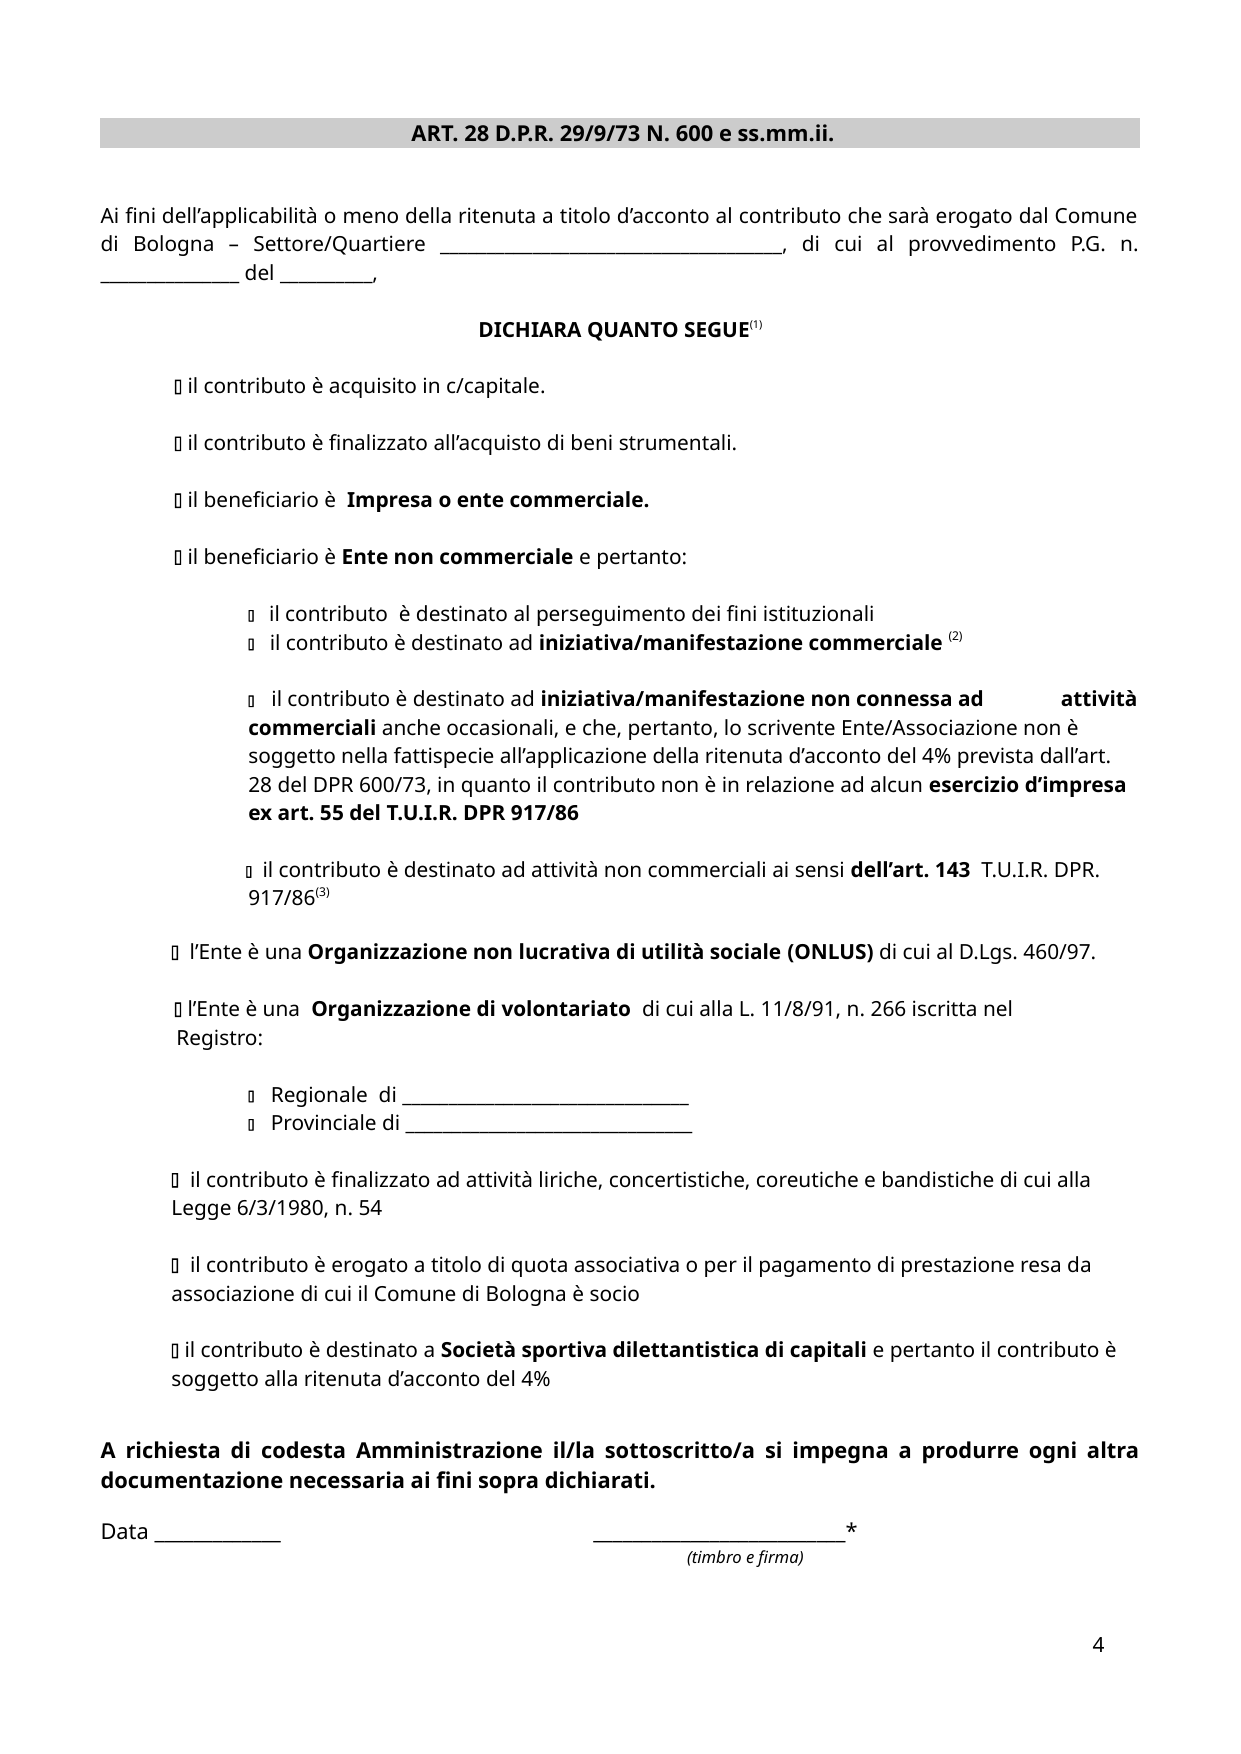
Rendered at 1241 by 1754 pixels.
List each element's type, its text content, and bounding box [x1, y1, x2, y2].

text ART. 28 D.P.R. 29/9/73 N. 600 e ss.mm.ii. [100, 118, 1140, 148]
text  il contributo è acquisito in c/capitale. [100, 372, 1140, 400]
text (timbro e firma) [100, 1546, 1140, 1569]
text  il beneficiario è Impresa o ente commerciale. [100, 485, 1140, 514]
text  il beneficiario è Ente non commerciale e pertanto: [100, 542, 1140, 571]
text  il contributo è destinato ad attività non commerciali ai sensi dell’art. 143 T.U.I.R. DPR. 917/86(3) [100, 855, 1140, 912]
text  il contributo è finalizzato all’acquisto di beni strumentali. [100, 428, 1140, 457]
text  Regionale di _______________________________ [100, 1080, 1140, 1108]
text  il contributo è erogato a titolo di quota associativa o per il pagamento di prestazione resa da associazione di cui il Comune di Bologna è socio [100, 1250, 1140, 1307]
text  il contributo è finalizzato ad attività liriche, concertistiche, coreutiche e bandistiche di cui alla Legge 6/3/1980, n. 54 [100, 1165, 1140, 1222]
text Data _____________ __________________________* [100, 1516, 1140, 1546]
text Ai fini dell’applicabilità o meno della ritenuta a titolo d’acconto al contributo che sarà erogato dal Comune di Bologna – Settore/Quartiere _____________________________________, di cui al provvedimento P.G. n. _______________ del __________, [100, 201, 1140, 286]
text DICHIARA QUANTO SEGUE(1) [100, 315, 1140, 343]
text  l’Ente è una Organizzazione non lucrativa di utilità sociale (ONLUS) di cui al D.Lgs. 460/97. [65, 937, 1140, 966]
text A richiesta di codesta Amministrazione il/la sottoscritto/a si impegna a produrre ogni altra documentazione necessaria ai fini sopra dichiarati. [100, 1435, 1140, 1495]
text  Provinciale di _______________________________ [100, 1108, 1140, 1137]
text  il contributo è destinato a Società sportiva dilettantistica di capitali e pertanto il contributo è soggetto alla ritenuta d’acconto del 4% [100, 1336, 1140, 1392]
text  il contributo è destinato ad iniziativa/manifestazione non connessa ad attività commerciali anche occasionali, e che, pertanto, lo scrivente Ente/Associazione non è soggetto nella fattispecie all’applicazione della ritenuta d’acconto del 4% prevista dall’art. 28 del DPR 600/73, in quanto il contributo non è in relazione ad alcun esercizio d’impresa ex art. 55 del T.U.I.R. DPR 917/86 [100, 684, 1140, 827]
text  il contributo è destinato al perseguimento dei fini istituzionali [100, 599, 1140, 628]
text Registro: [100, 1023, 1140, 1051]
text  il contributo è destinato ad iniziativa/manifestazione commerciale (2) [100, 628, 1140, 656]
text  l’Ente è una Organizzazione di volontariato di cui alla L. 11/8/91, n. 266 iscritta nel [100, 994, 1140, 1023]
